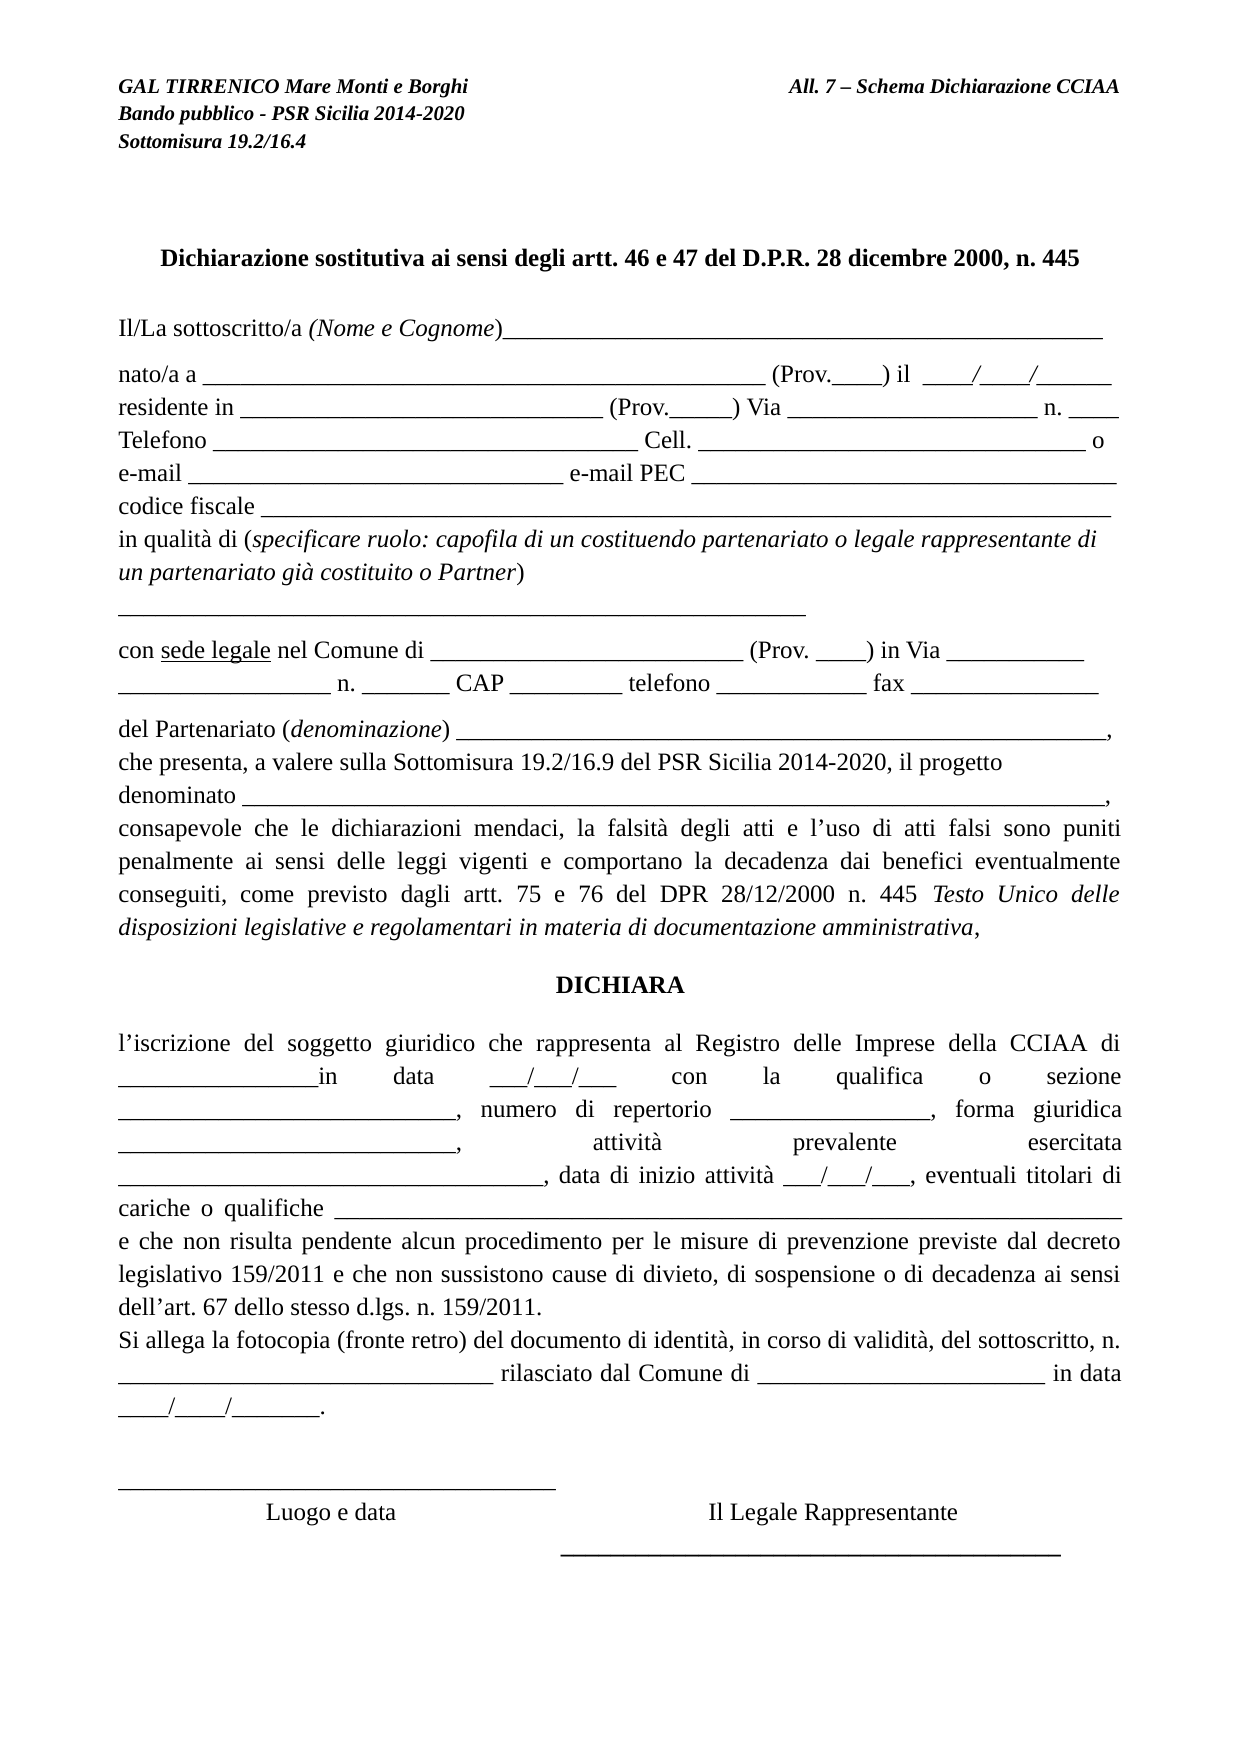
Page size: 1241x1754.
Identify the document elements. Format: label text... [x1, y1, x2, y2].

text ________________________________________ [487, 1530, 1122, 1558]
text l’iscrizione del soggetto giuridico che rappresenta al Registro delle Imprese della CCIAA di ________________in data ___/___/___ con la qualifica o sezione ___________________________, numero di repertorio ________________, forma giuridica ___________________________, attività prevalente esercitata __________________________________, data di inizio attività ___/___/___, eventuali titolari di cariche o qualifiche _______________________________________________________________ e che non risulta pendente alcun procedimento per le misure di prevenzione previste dal decreto legislativo 159/2011 e che non sussistono cause di divieto, di sospensione o di decadenza ai sensi dell’art. 67 dello stesso d.lgs. n. 159/2011. [118, 1028, 1122, 1321]
text Il/La sottoscritto/a (Nome e Cognome)________________________________________________ [118, 313, 1122, 342]
text del Partenariato (denominazione) ____________________________________________________, [118, 714, 1122, 743]
text Luogo e data Il Legale Rappresentante [192, 1497, 1122, 1526]
text che presenta, a valere sulla Sottomisura 19.2/16.9 del PSR Sicilia 2014-2020, il progetto denominato _____________________________________________________________________, [118, 747, 1122, 809]
text Dichiarazione sostitutiva ai sensi degli artt. 46 e 47 del D.P.R. 28 dicembre 2000, n. 445 [118, 243, 1122, 272]
text in qualità di (specificare ruolo: capofila di un costituendo partenariato o legale rappresentante di un partenariato già costituito o Partner) _______________________________________________________ [118, 524, 1122, 619]
text Si allega la fotocopia (fronte retro) del documento di identità, in corso di validità, del sottoscritto, n. ______________________________ rilasciato dal Comune di _______________________ in data ____/____/_______. [118, 1325, 1122, 1420]
text DICHIARA [118, 970, 1122, 999]
text Telefono __________________________________ Cell. _______________________________ o e-mail ______________________________ e-mail PEC __________________________________ [118, 425, 1122, 487]
text con sede legale nel Comune di _________________________ (Prov. ____) in Via ___________ _________________ n. _______ CAP _________ telefono ____________ fax _______________ [118, 636, 1122, 697]
text codice fiscale ____________________________________________________________________ [118, 491, 1122, 520]
text ___________________________________ [118, 1464, 1122, 1492]
text consapevole che le dichiarazioni mendaci, la falsità degli atti e l’uso di atti falsi sono puniti penalmente ai sensi delle leggi vigenti e comportano la decadenza dai benefici eventualmente conseguiti, come previsto dagli artt. 75 e 76 del DPR 28/12/2000 n. 445 Testo Unico delle disposizioni legislative e regolamentari in materia di documentazione amministrativa, [118, 813, 1122, 941]
text nato/a a _____________________________________________ (Prov.____) il ____/____/______ residente in _____________________________ (Prov._____) Via ____________________ n. ____ [118, 359, 1122, 421]
